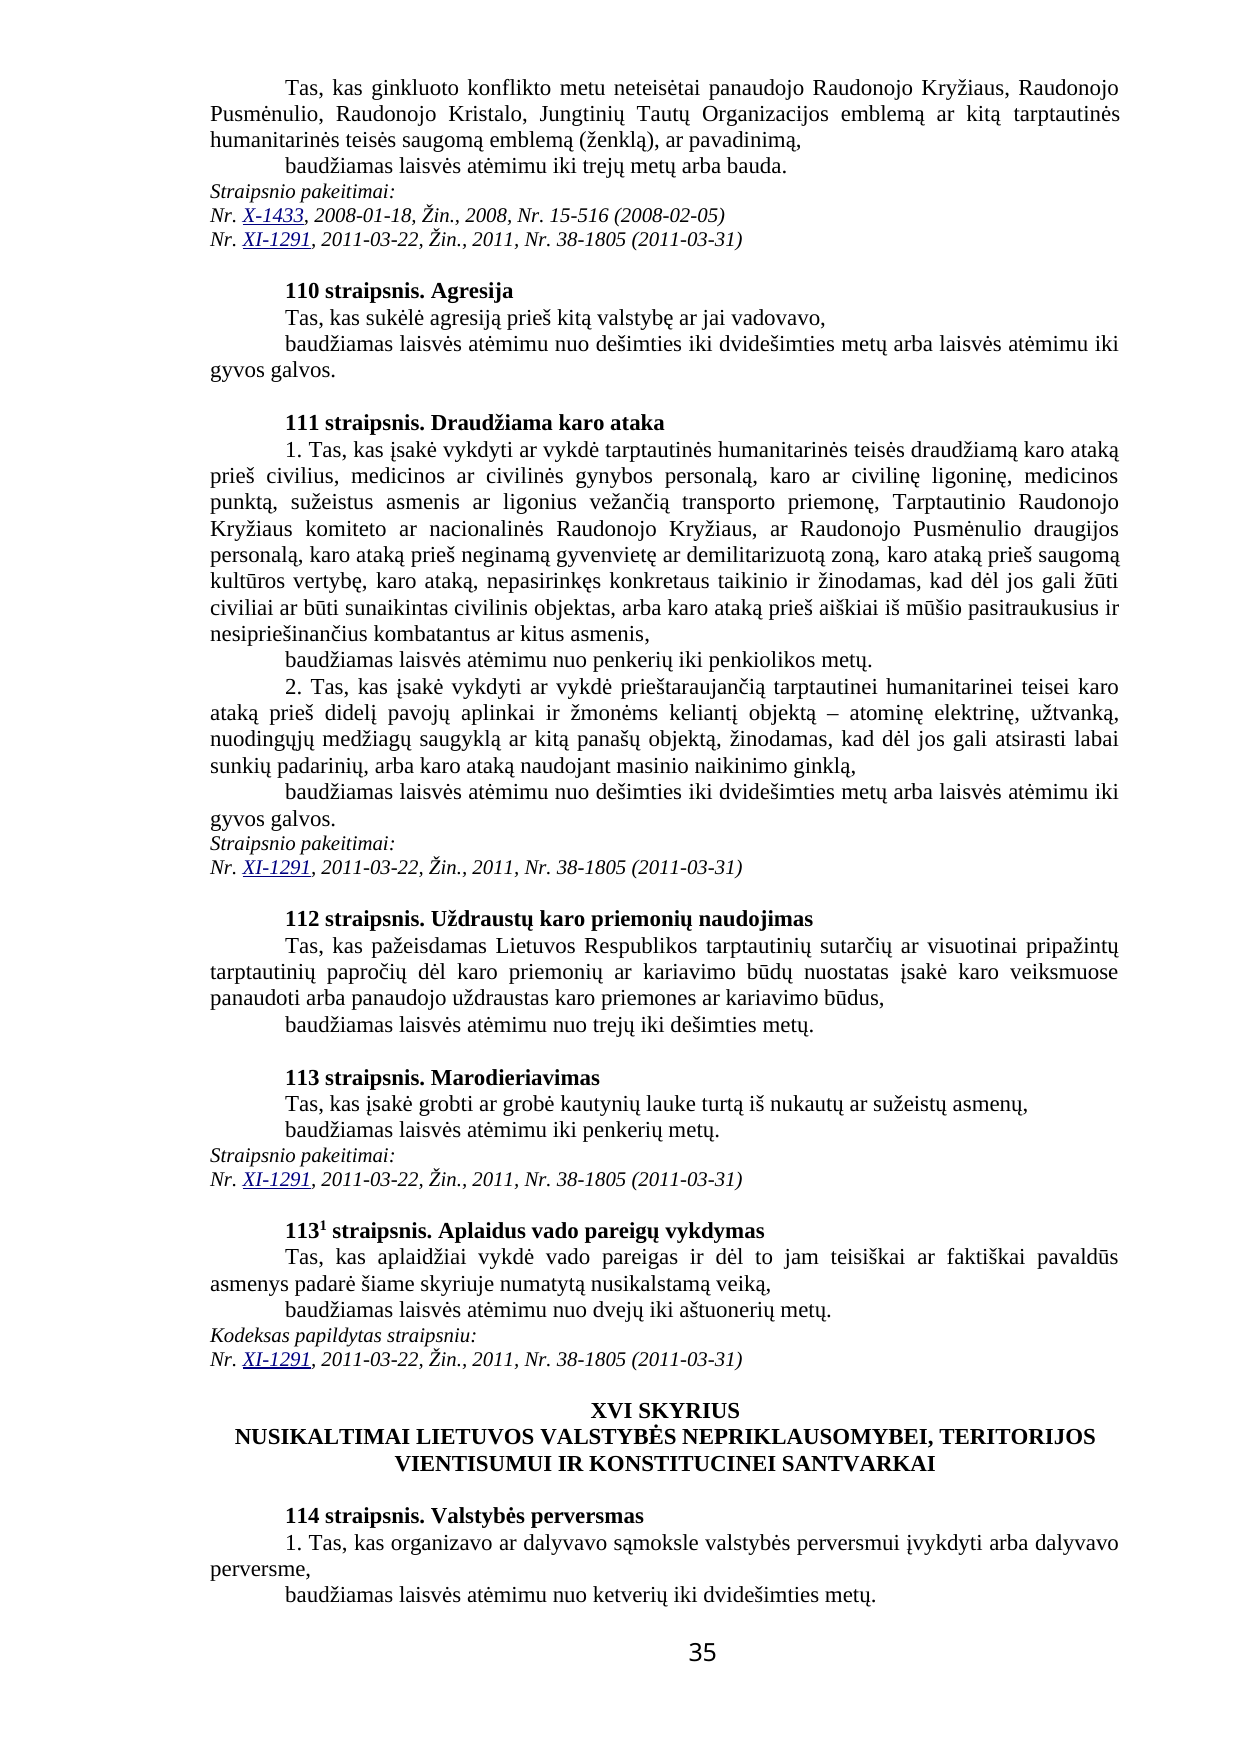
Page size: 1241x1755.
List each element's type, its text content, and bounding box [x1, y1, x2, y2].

text baudžiamas laisvės atėmimu nuo trejų iki dešimties metų. [210, 1011, 1120, 1037]
text baudžiamas laisvės atėmimu nuo ketverių iki dvidešimties metų. [210, 1581, 1120, 1608]
text Kodeksas papildytas straipsniu: [210, 1322, 1120, 1347]
text Straipsnio pakeitimai: [210, 1143, 1120, 1167]
text XVI SKYRIUS [210, 1397, 1120, 1423]
text baudžiamas laisvės atėmimu nuo penkerių iki penkiolikos metų. [210, 646, 1120, 673]
text baudžiamas laisvės atėmimu nuo dešimties iki dvidešimties metų arba laisvės atėmimu iki gyvos galvos. [210, 778, 1120, 831]
text Straipsnio pakeitimai: [210, 831, 1120, 855]
text 1. Tas, kas įsakė vykdyti ar vykdė tarptautinės humanitarinės teisės draudžiamą karo ataką prieš civilius, medicinos ar civilinės gynybos personalą, karo ar civilinę ligoninę, medicinos punktą, sužeistus asmenis ar ligonius vežančią transporto priemonę, Tarptautinio Raudonojo Kryžiaus komiteto ar nacionalinės Raudonojo Kryžiaus, ar Raudonojo Pusmėnulio draugijos personalą, karo ataką prieš neginamą gyvenvietę ar demilitarizuotą zoną, karo ataką prieš saugomą kultūros vertybę, karo ataką, nepasirinkęs konkretaus taikinio ir žinodamas, kad dėl jos gali žūti civiliai ar būti sunaikintas civilinis objektas, arba karo ataką prieš aiškiai iš mūšio pasitraukusius ir nesipriešinančius kombatantus ar kitus asmenis, [210, 436, 1120, 646]
text baudžiamas laisvės atėmimu iki trejų metų arba bauda. [210, 153, 1120, 179]
text Nr. XI-1291, 2011-03-22, Žin., 2011, Nr. 38-1805 (2011-03-31) [210, 855, 1120, 879]
text 1. Tas, kas organizavo ar dalyvavo sąmoksle valstybės perversmui įvykdyti arba dalyvavo perversme, [210, 1529, 1120, 1581]
text NUSIKALTIMAI LIETUVOS valstybės nepriklausomybei, teritoriJOS vientisumui ir konstitucinei santvarkai [210, 1423, 1120, 1476]
text 2. Tas, kas įsakė vykdyti ar vykdė prieštaraujančią tarptautinei humanitarinei teisei karo ataką prieš didelį pavojų aplinkai ir žmonėms keliantį objektą – atominę elektrinę, užtvanką, nuodingųjų medžiagų saugyklą ar kitą panašų objektą, žinodamas, kad dėl jos gali atsirasti labai sunkių padarinių, arba karo ataką naudojant masinio naikinimo ginklą, [210, 673, 1120, 778]
text Tas, kas aplaidžiai vykdė vado pareigas ir dėl to jam teisiškai ar faktiškai pavaldūs asmenys padarė šiame skyriuje numatytą nusikalstamą veiką, [210, 1243, 1120, 1296]
text Nr. XI-1291, 2011-03-22, Žin., 2011, Nr. 38-1805 (2011-03-31) [210, 1167, 1120, 1191]
text Tas, kas sukėlė agresiją prieš kitą valstybę ar jai vadovavo, [210, 304, 1120, 330]
text Straipsnio pakeitimai: [210, 179, 1120, 203]
text Tas, kas ginkluoto konflikto metu neteisėtai panaudojo Raudonojo Kryžiaus, Raudonojo Pusmėnulio, Raudonojo Kristalo, Jungtinių Tautų Organizacijos emblemą ar kitą tarptautinės humanitarinės teisės saugomą emblemą (ženklą), ar pavadinimą, [210, 73, 1120, 153]
text 114 straipsnis. Valstybės perversmas [210, 1502, 1120, 1529]
text Tas, kas įsakė grobti ar grobė kautynių lauke turtą iš nukautų ar sužeistų asmenų, [210, 1090, 1120, 1116]
text Nr. XI-1291, 2011-03-22, Žin., 2011, Nr. 38-1805 (2011-03-31) [210, 1347, 1120, 1371]
text 111 straipsnis. Draudžiama karo ataka [210, 409, 1120, 436]
text baudžiamas laisvės atėmimu nuo dvejų iki aštuonerių metų. [210, 1296, 1120, 1322]
text 1131 straipsnis. Aplaidus vado pareigų vykdymas [210, 1217, 1120, 1243]
text 113 straipsnis. Marodieriavimas [210, 1063, 1120, 1090]
text baudžiamas laisvės atėmimu iki penkerių metų. [210, 1116, 1120, 1143]
text Nr. XI-1291, 2011-03-22, Žin., 2011, Nr. 38-1805 (2011-03-31) [210, 227, 1120, 251]
text Tas, kas pažeisdamas Lietuvos Respublikos tarptautinių sutarčių ar visuotinai pripažintų tarptautinių papročių dėl karo priemonių ar kariavimo būdų nuostatas įsakė karo veiksmuose panaudoti arba panaudojo uždraustas karo priemones ar kariavimo būdus, [210, 932, 1120, 1011]
text 112 straipsnis. Uždraustų karo priemonių naudojimas [210, 905, 1120, 932]
text Nr. X-1433, 2008-01-18, Žin., 2008, Nr. 15-516 (2008-02-05) [210, 203, 1120, 227]
text baudžiamas laisvės atėmimu nuo dešimties iki dvidešimties metų arba laisvės atėmimu iki gyvos galvos. [210, 330, 1120, 383]
text 110 straipsnis. Agresija [210, 277, 1120, 304]
